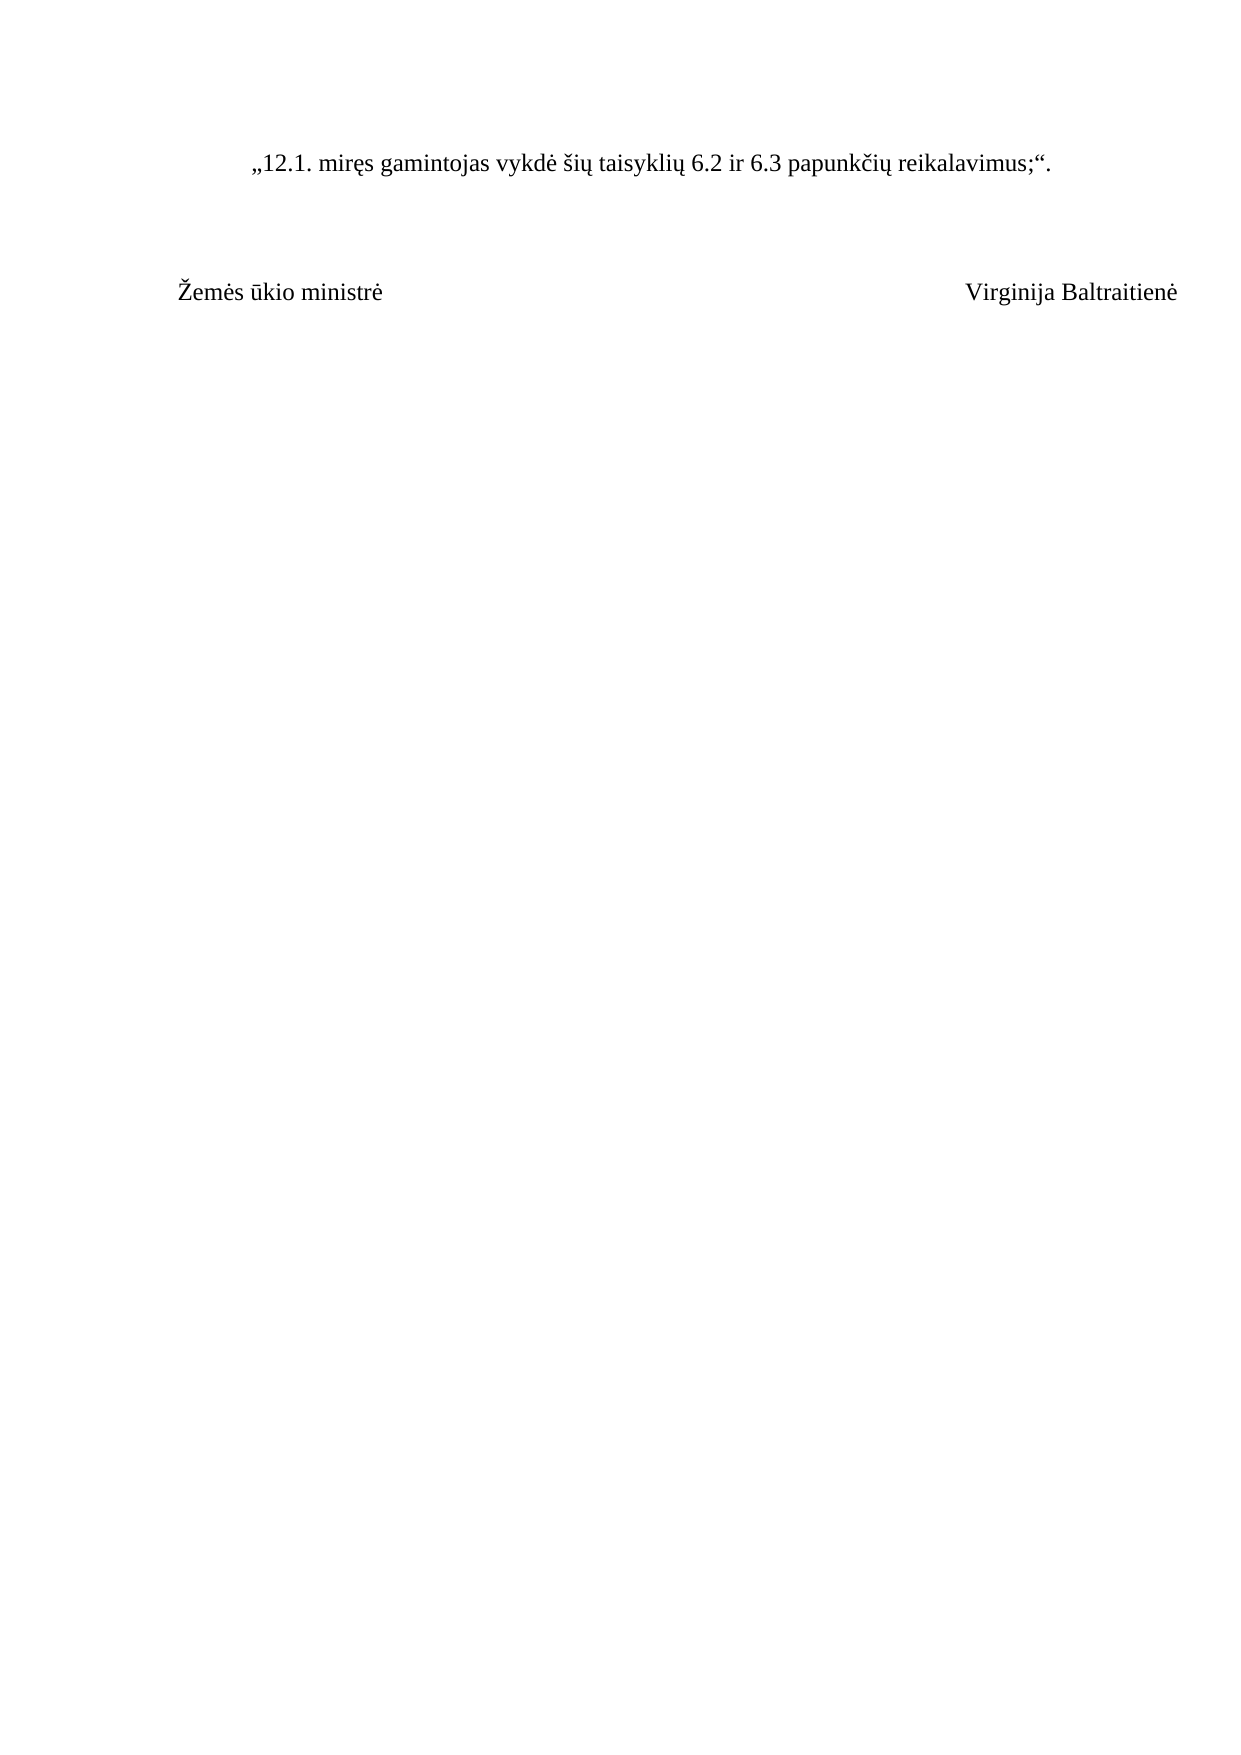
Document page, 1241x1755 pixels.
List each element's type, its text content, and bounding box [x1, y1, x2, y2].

text Žemės ūkio ministrė Virginija Baltraitienė [177, 277, 1181, 306]
text „12.1. miręs gamintojas vykdė šių taisyklių 6.2 ir 6.3 papunkčių reikalavimus;“. [177, 148, 1181, 176]
